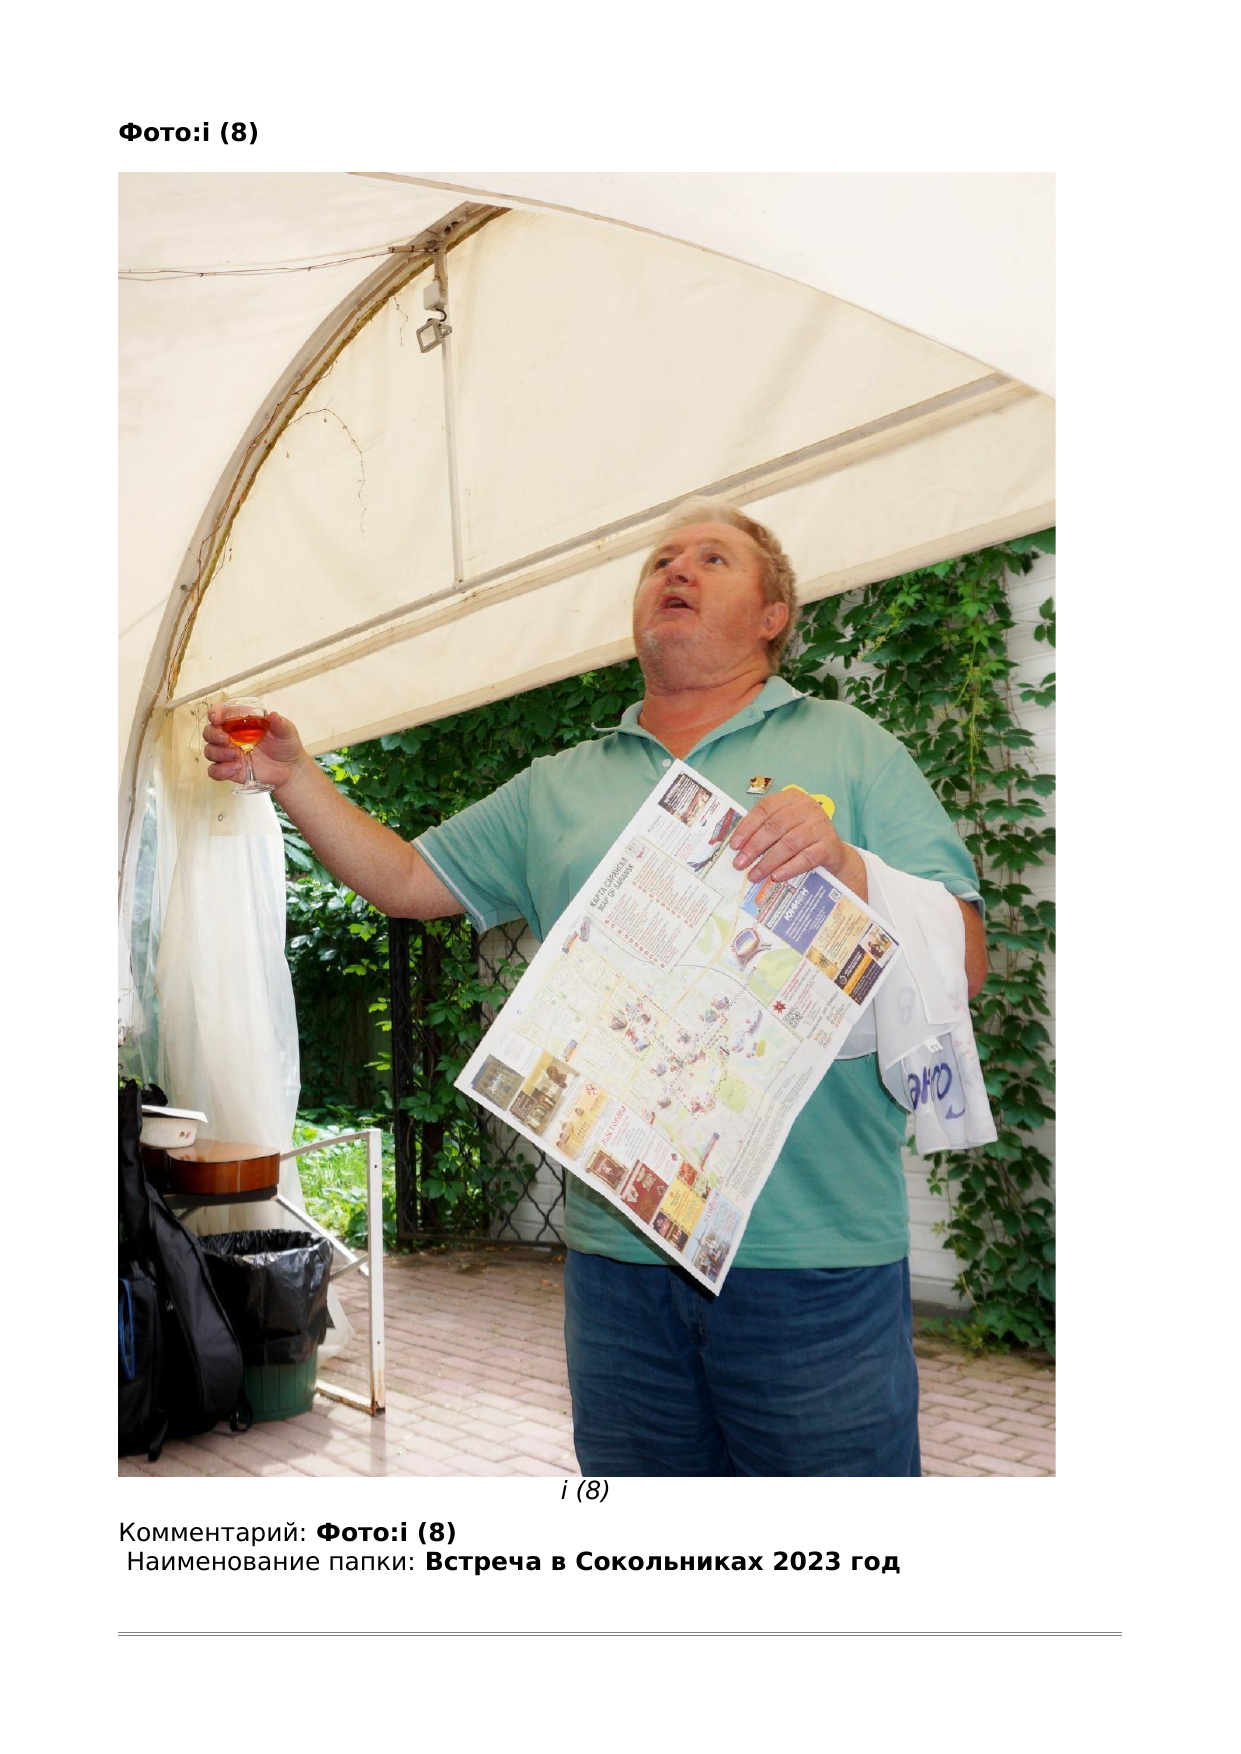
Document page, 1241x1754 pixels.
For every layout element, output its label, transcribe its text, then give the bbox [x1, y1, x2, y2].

text Комментарий: Фото:i (8) Наименование папки: Встреча в Сокольниках 2023 год [118, 1518, 1122, 1605]
subtitle Фото:i (8) [118, 118, 1122, 147]
text i (8) [118, 1477, 1056, 1505]
picture [118, 172, 1056, 1477]
